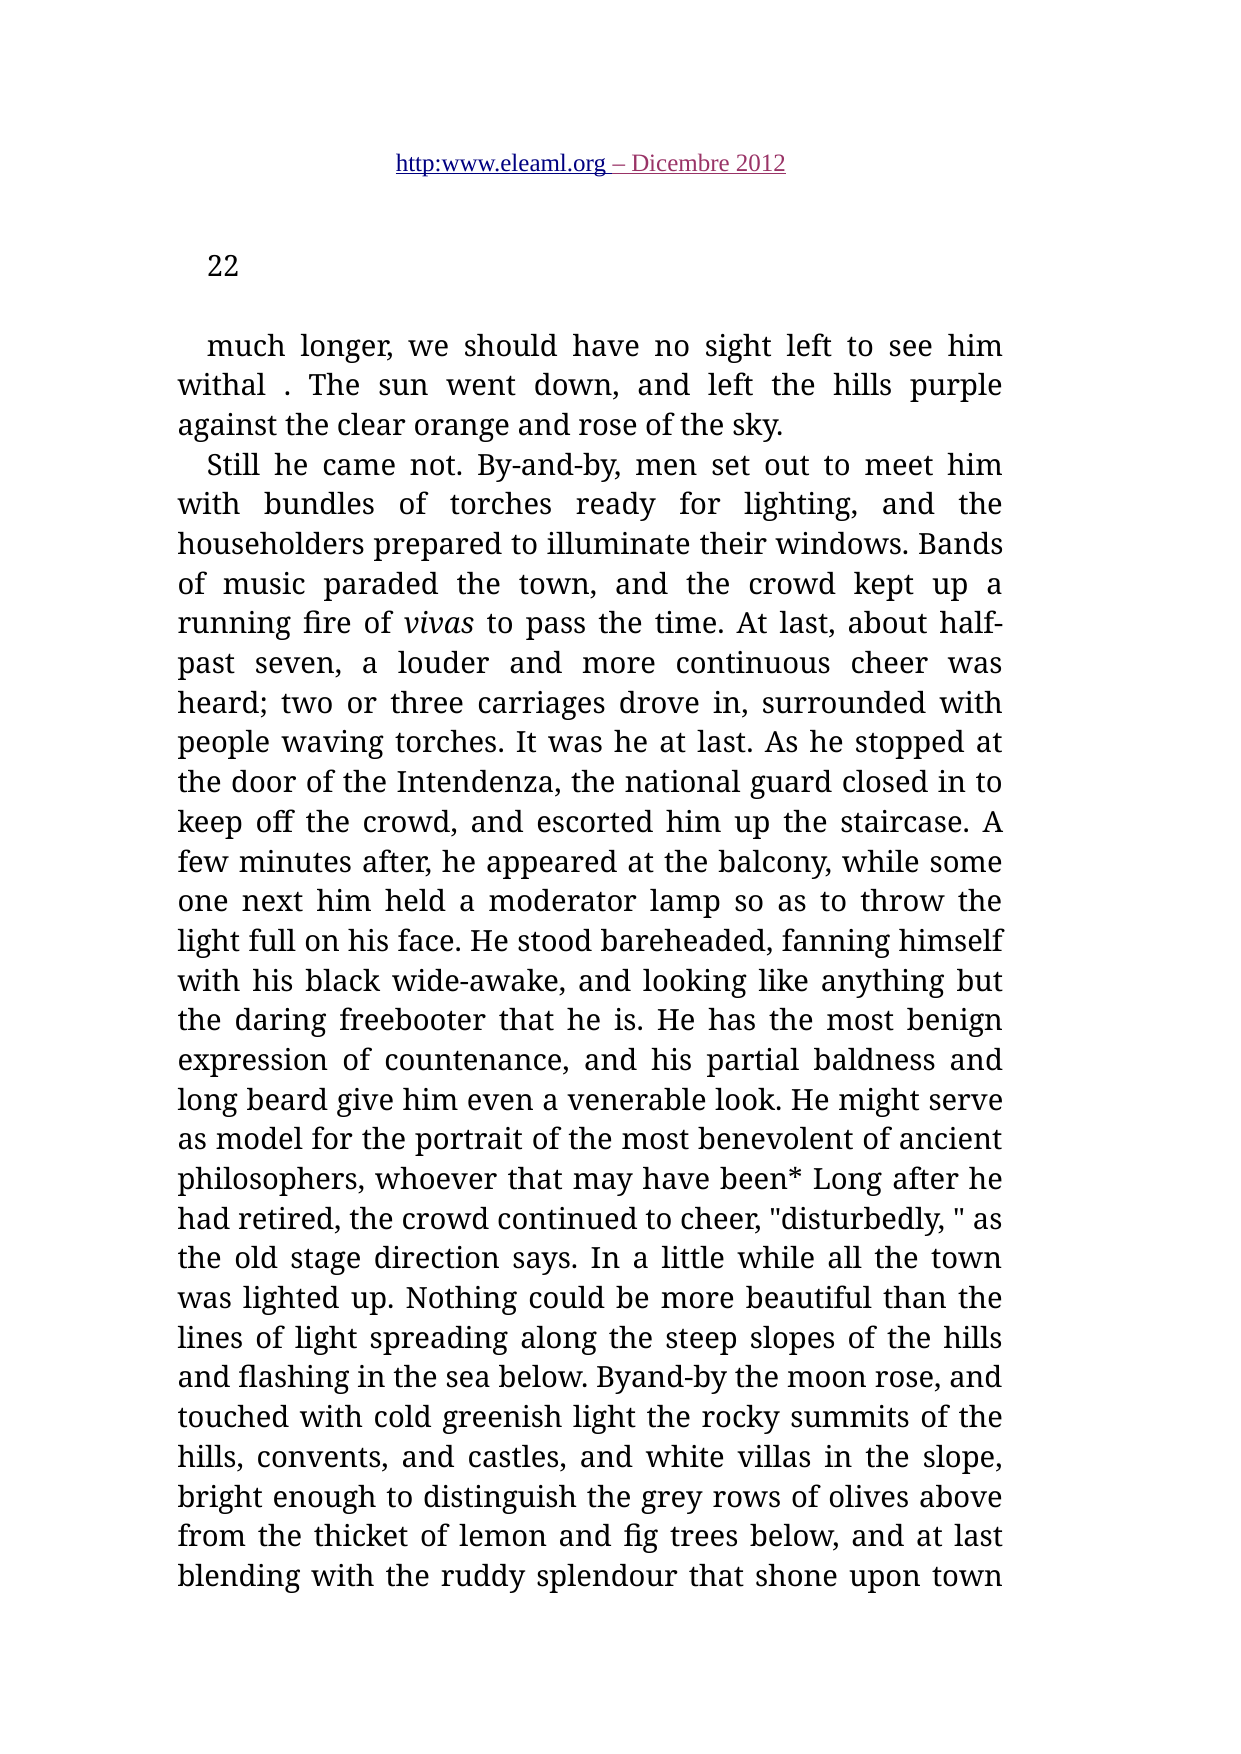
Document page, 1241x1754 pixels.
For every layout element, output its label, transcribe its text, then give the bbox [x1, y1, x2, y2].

text Still he came not. By-and-by, men set out to meet him with bundles of torches ready for lighting, and the householders prepared to illuminate their windows. Bands of music paraded the town, and the crowd kept up a running fire of vivas to pass the time. At last, about half-past seven, a louder and more continuous cheer was heard; two or three carriages drove in, surrounded with people waving torches. It was he at last. As he stopped at the door of the Intendenza, the national guard closed in to keep off the crowd, and escorted him up the staircase. A few minutes after, he appeared at the balcony, while some one next him held a moderator lamp so as to throw the light full on his face. He stood bareheaded, fanning himself with his black wide-awake, and looking like anything but the daring freebooter that he is. He has the most benign expression of countenance, and his partial baldness and long beard give him even a venerable look. He might serve as model for the portrait of the most benevolent of ancient philosophers, whoever that may have been* Long after he had retired, the crowd continued to cheer, "disturbedly, " as the old stage direction says. In a little while all the town was lighted up. Nothing could be more beautiful than the lines of light spreading along the steep slopes of the hills and flashing in the sea below. Byand-by the moon rose, and touched with cold greenish light the rocky summits of the hills, convents, and castles, and white villas in the slope, bright enough to distinguish the grey rows of olives above from the thicket of lemon and fig trees below, and at last blending with the ruddy splendour that shone upon town [177, 444, 1004, 1595]
text 22 [177, 246, 1004, 285]
text much longer, we should have no sight left to see him withal . The sun went down, and left the hills purple against the clear orange and rose of the sky. [177, 325, 1004, 444]
